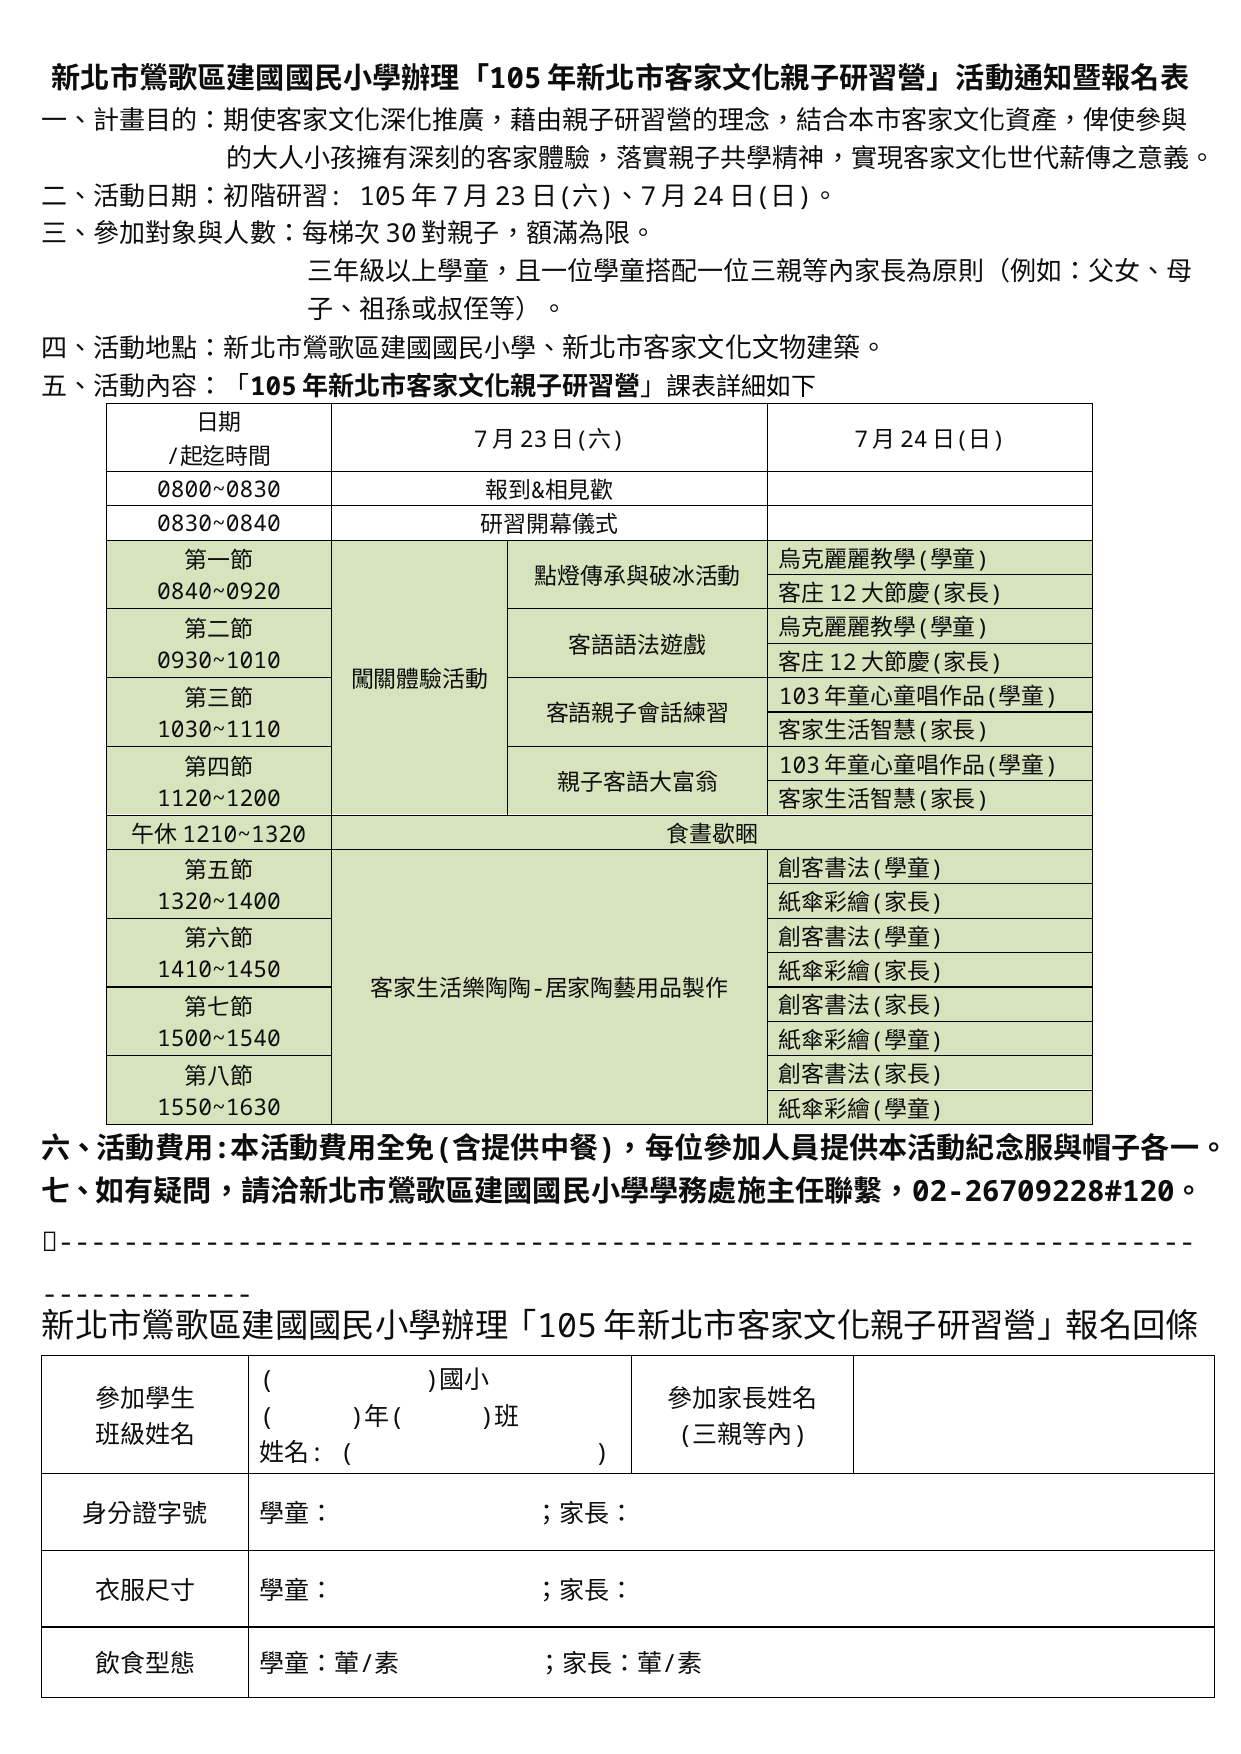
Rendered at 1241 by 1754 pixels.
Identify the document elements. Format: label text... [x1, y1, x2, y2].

table_header [854, 1356, 1214, 1473]
table_cell 創客書法(學童) [768, 919, 1092, 952]
table_cell 第八節 1550~1630 [107, 1056, 331, 1124]
table_cell 客語語法遊戲 [508, 609, 767, 677]
table_cell 創客書法(家長) [768, 1056, 1092, 1089]
table_cell 午休1210~1320 [107, 816, 331, 849]
table_cell 0800~0830 [107, 472, 331, 505]
text 三年級以上學童，且一位學童搭配一位三親等內家長為原則（例如：父女、母子、祖孫或叔侄等）。 [307, 251, 1199, 326]
table_cell 學童： ；家長： [249, 1551, 1214, 1626]
table_cell 創客書法(家長) [768, 988, 1092, 1021]
table_cell 闖關體驗活動 [332, 541, 507, 814]
table_cell 烏克麗麗教學(學童) [768, 541, 1092, 574]
table_cell 第四節 1120~1200 [107, 747, 331, 814]
table_cell 創客書法(學童) [768, 850, 1092, 883]
table_cell 0830~0840 [107, 506, 331, 539]
table_cell 第七節 1500~1540 [107, 988, 331, 1055]
table_cell 客家生活智慧(家長) [768, 781, 1092, 814]
table_header 7月23日(六) [332, 404, 767, 471]
table_header 日期 /起迄時間 [107, 404, 331, 471]
table_cell 第五節 1320~1400 [107, 850, 331, 918]
text ----------------------------------------------------------------------------------- [41, 1210, 1199, 1314]
table_header 參加家長姓名 (三親等內) [632, 1356, 853, 1473]
text 七、如有疑問，請洽新北市鶯歌區建國國民小學學務處施主任聯繫，02-26709228#120。 [41, 1167, 1199, 1210]
table_cell 客家生活樂陶陶-居家陶藝用品製作 [332, 850, 767, 1124]
table_cell 紙傘彩繪(學童) [768, 1022, 1092, 1055]
table_cell 第二節 0930~1010 [107, 609, 331, 677]
table_cell 103年童心童唱作品(學童) [768, 747, 1092, 780]
table_header 參加學生 班級姓名 [42, 1356, 248, 1473]
table_cell 學童： ；家長： [249, 1474, 1214, 1550]
text 五、活動內容：「105年新北市客家文化親子研習營」課表詳細如下 [41, 365, 1199, 403]
table_cell 身分證字號 [42, 1474, 248, 1550]
table_cell 親子客語大富翁 [508, 747, 767, 814]
table_cell 衣服尺寸 [42, 1551, 248, 1626]
text 二、活動日期：初階研習: 105年7月23日(六)、7月24日(日)。 [41, 175, 1199, 213]
table_cell 紙傘彩繪(學童) [768, 1091, 1092, 1124]
table_cell 第六節 1410~1450 [107, 919, 331, 986]
table_cell [768, 506, 1092, 539]
text 新北市鶯歌區建國國民小學辦理「105年新北市客家文化親子研習營」報名回條 [41, 1314, 1199, 1343]
table_cell 103年童心童唱作品(學童) [768, 678, 1092, 711]
table_cell [768, 472, 1092, 505]
text 六、活動費用:本活動費用全免(含提供中餐)，每位參加人員提供本活動紀念服與帽子各一。 [41, 1125, 1199, 1167]
table_header 7月24日(日) [768, 404, 1092, 471]
table_cell 研習開幕儀式 [332, 506, 767, 539]
text 四、活動地點：新北市鶯歌區建國國民小學、新北市客家文化文物建築。 [41, 326, 1199, 365]
table_cell 客語親子會話練習 [508, 678, 767, 746]
table_cell 客庄12大節慶(家長) [768, 575, 1092, 608]
table_cell 烏克麗麗教學(學童) [768, 609, 1092, 643]
table_cell 報到&相見歡 [332, 472, 767, 505]
table_cell 紙傘彩繪(家長) [768, 884, 1092, 918]
table_cell 點燈傳承與破冰活動 [508, 541, 767, 608]
table_cell 第一節 0840~0920 [107, 541, 331, 608]
table_header ( )國小 ( )年( )班 姓名: ( ) [249, 1356, 631, 1473]
table_cell 紙傘彩繪(家長) [768, 953, 1092, 986]
text 一、計畫目的：期使客家文化深化推廣，藉由親子研習營的理念，結合本市客家文化資產，俾使參與的大人小孩擁有深刻的客家體驗，落實親子共學精神，實現客家文化世代薪傳之意義。 [41, 99, 1199, 175]
text 三、參加對象與人數：每梯次30對親子，額滿為限。 [41, 213, 1199, 251]
table_cell 客庄12大節慶(家長) [768, 644, 1092, 677]
text 新北市鶯歌區建國國民小學辦理「105年新北市客家文化親子研習營」活動通知暨報名表 [42, 47, 1199, 99]
table_cell 第三節 1030~1110 [107, 678, 331, 746]
table_cell 客家生活智慧(家長) [768, 713, 1092, 746]
table_cell 飲食型態 [42, 1628, 248, 1697]
table_cell 食晝歇睏 [332, 816, 1092, 849]
table_cell 學童：葷/素 ；家長：葷/素 [249, 1628, 1214, 1697]
